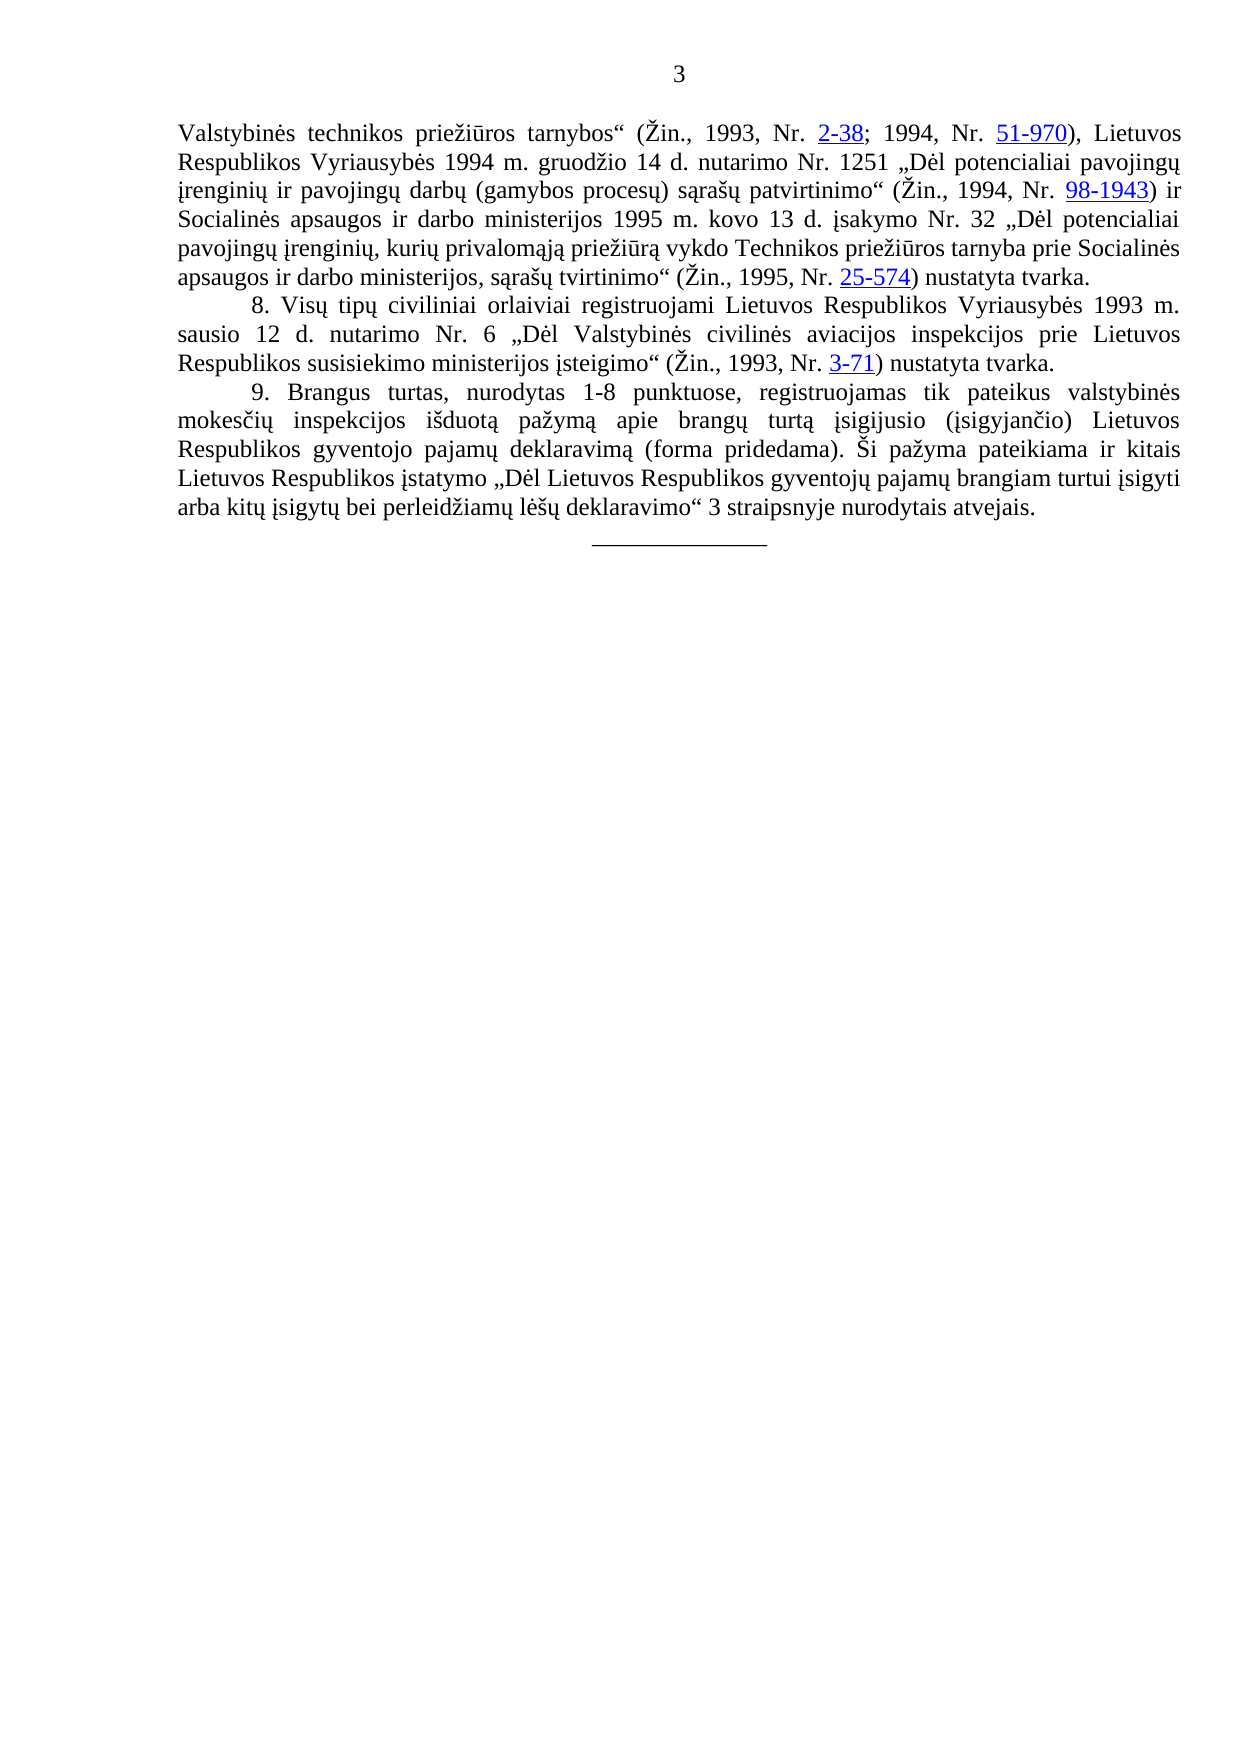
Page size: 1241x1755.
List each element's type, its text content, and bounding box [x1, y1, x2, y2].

text ______________ [177, 521, 1181, 549]
text Valstybinės technikos priežiūros tarnybos“ (Žin., 1993, Nr. 2-38; 1994, Nr. 51-970), Lietuvos Respublikos Vyriausybės 1994 m. gruodžio 14 d. nutarimo Nr. 1251 „Dėl potencialiai pavojingų įrenginių ir pavojingų darbų (gamybos procesų) sąrašų patvirtinimo“ (Žin., 1994, Nr. 98-1943) ir Socialinės apsaugos ir darbo ministerijos 1995 m. kovo 13 d. įsakymo Nr. 32 „Dėl potencialiai pavojingų įrenginių, kurių privalomąją priežiūrą vykdo Technikos priežiūros tarnyba prie Socialinės apsaugos ir darbo ministerijos, sąrašų tvirtinimo“ (Žin., 1995, Nr. 25-574) nustatyta tvarka. [177, 118, 1181, 291]
text 8. Visų tipų civiliniai orlaiviai registruojami Lietuvos Respublikos Vyriausybės 1993 m. sausio 12 d. nutarimo Nr. 6 „Dėl Valstybinės civilinės aviacijos inspekcijos prie Lietuvos Respublikos susisiekimo ministerijos įsteigimo“ (Žin., 1993, Nr. 3-71) nustatyta tvarka. [177, 291, 1181, 377]
text 9. Brangus turtas, nurodytas 1-8 punktuose, registruojamas tik pateikus valstybinės mokesčių inspekcijos išduotą pažymą apie brangų turtą įsigijusio (įsigyjančio) Lietuvos Respublikos gyventojo pajamų deklaravimą (forma pridedama). Ši pažyma pateikiama ir kitais Lietuvos Respublikos įstatymo „Dėl Lietuvos Respublikos gyventojų pajamų brangiam turtui įsigyti arba kitų įsigytų bei perleidžiamų lėšų deklaravimo“ 3 straipsnyje nurodytais atvejais. [177, 377, 1181, 521]
